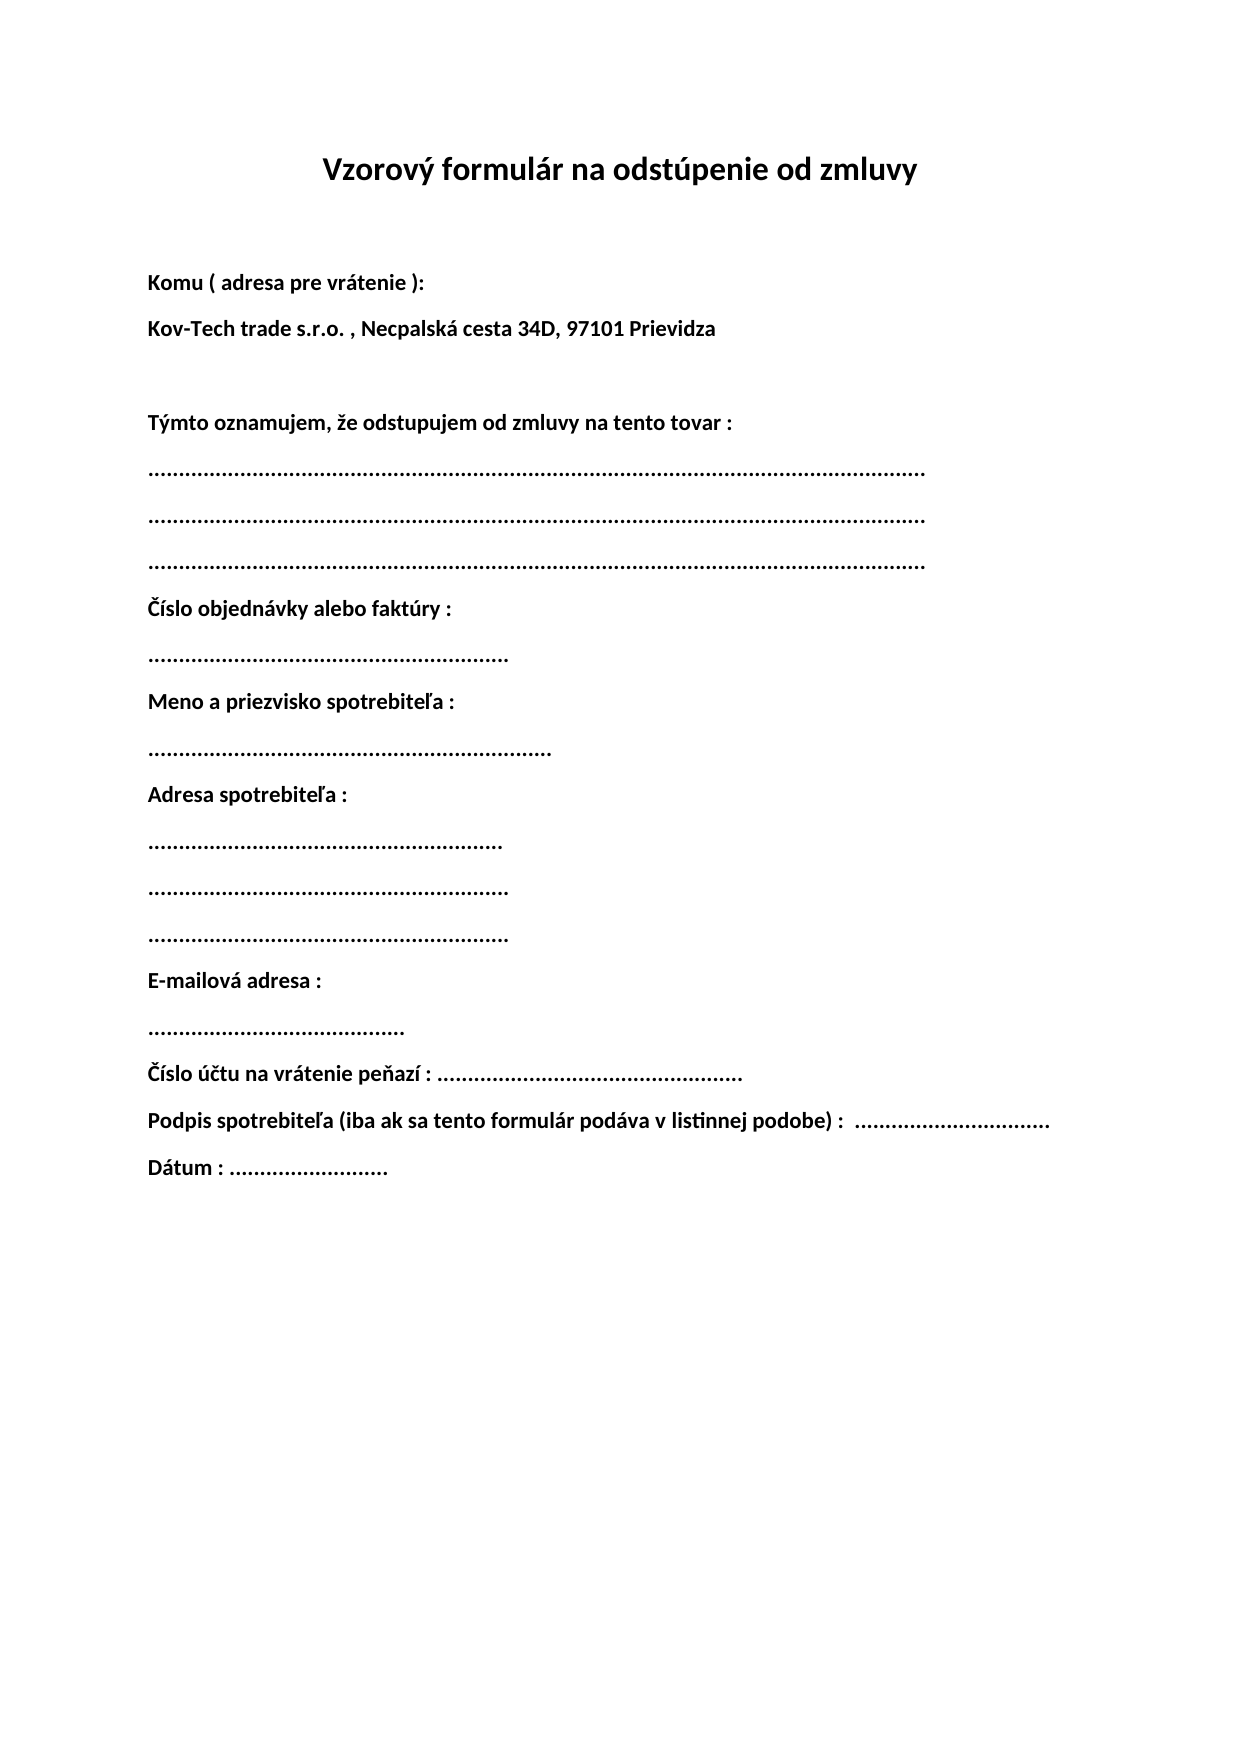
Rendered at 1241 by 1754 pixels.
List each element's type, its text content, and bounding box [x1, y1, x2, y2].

text ........................................................... [148, 920, 1093, 948]
text Týmto oznamujem, že odstupujem od zmluvy na tento tovar : [148, 408, 1093, 436]
text Číslo účtu na vrátenie peňazí : .................................................. [148, 1059, 1093, 1088]
text ............................................................................................................................... [148, 454, 1093, 482]
text E-mailová adresa : [148, 966, 1093, 994]
text Meno a priezvisko spotrebiteľa : [148, 687, 1093, 715]
text ........................................................... [148, 873, 1093, 901]
text ............................................................................................................................... [148, 547, 1093, 575]
text Kov-Tech trade s.r.o. , Necpalská cesta 34D, 97101 Prievidza [148, 314, 1093, 343]
text ........................................................... [148, 641, 1093, 668]
text Vzorový formulár na odstúpenie od zmluvy [148, 148, 1093, 188]
text Číslo objednávky alebo faktúry : [148, 594, 1093, 622]
text ............................................................................................................................... [148, 501, 1093, 529]
text .................................................................. [148, 734, 1093, 762]
text Podpis spotrebiteľa (iba ak sa tento formulár podáva v listinnej podobe) : ................................ [148, 1106, 1093, 1134]
text .......................................... [148, 1013, 1093, 1041]
text .......................................................... [148, 827, 1093, 855]
text Dátum : .......................... [148, 1153, 1093, 1181]
text Adresa spotrebiteľa : [148, 780, 1093, 808]
text Komu ( adresa pre vrátenie ): [148, 268, 1093, 296]
